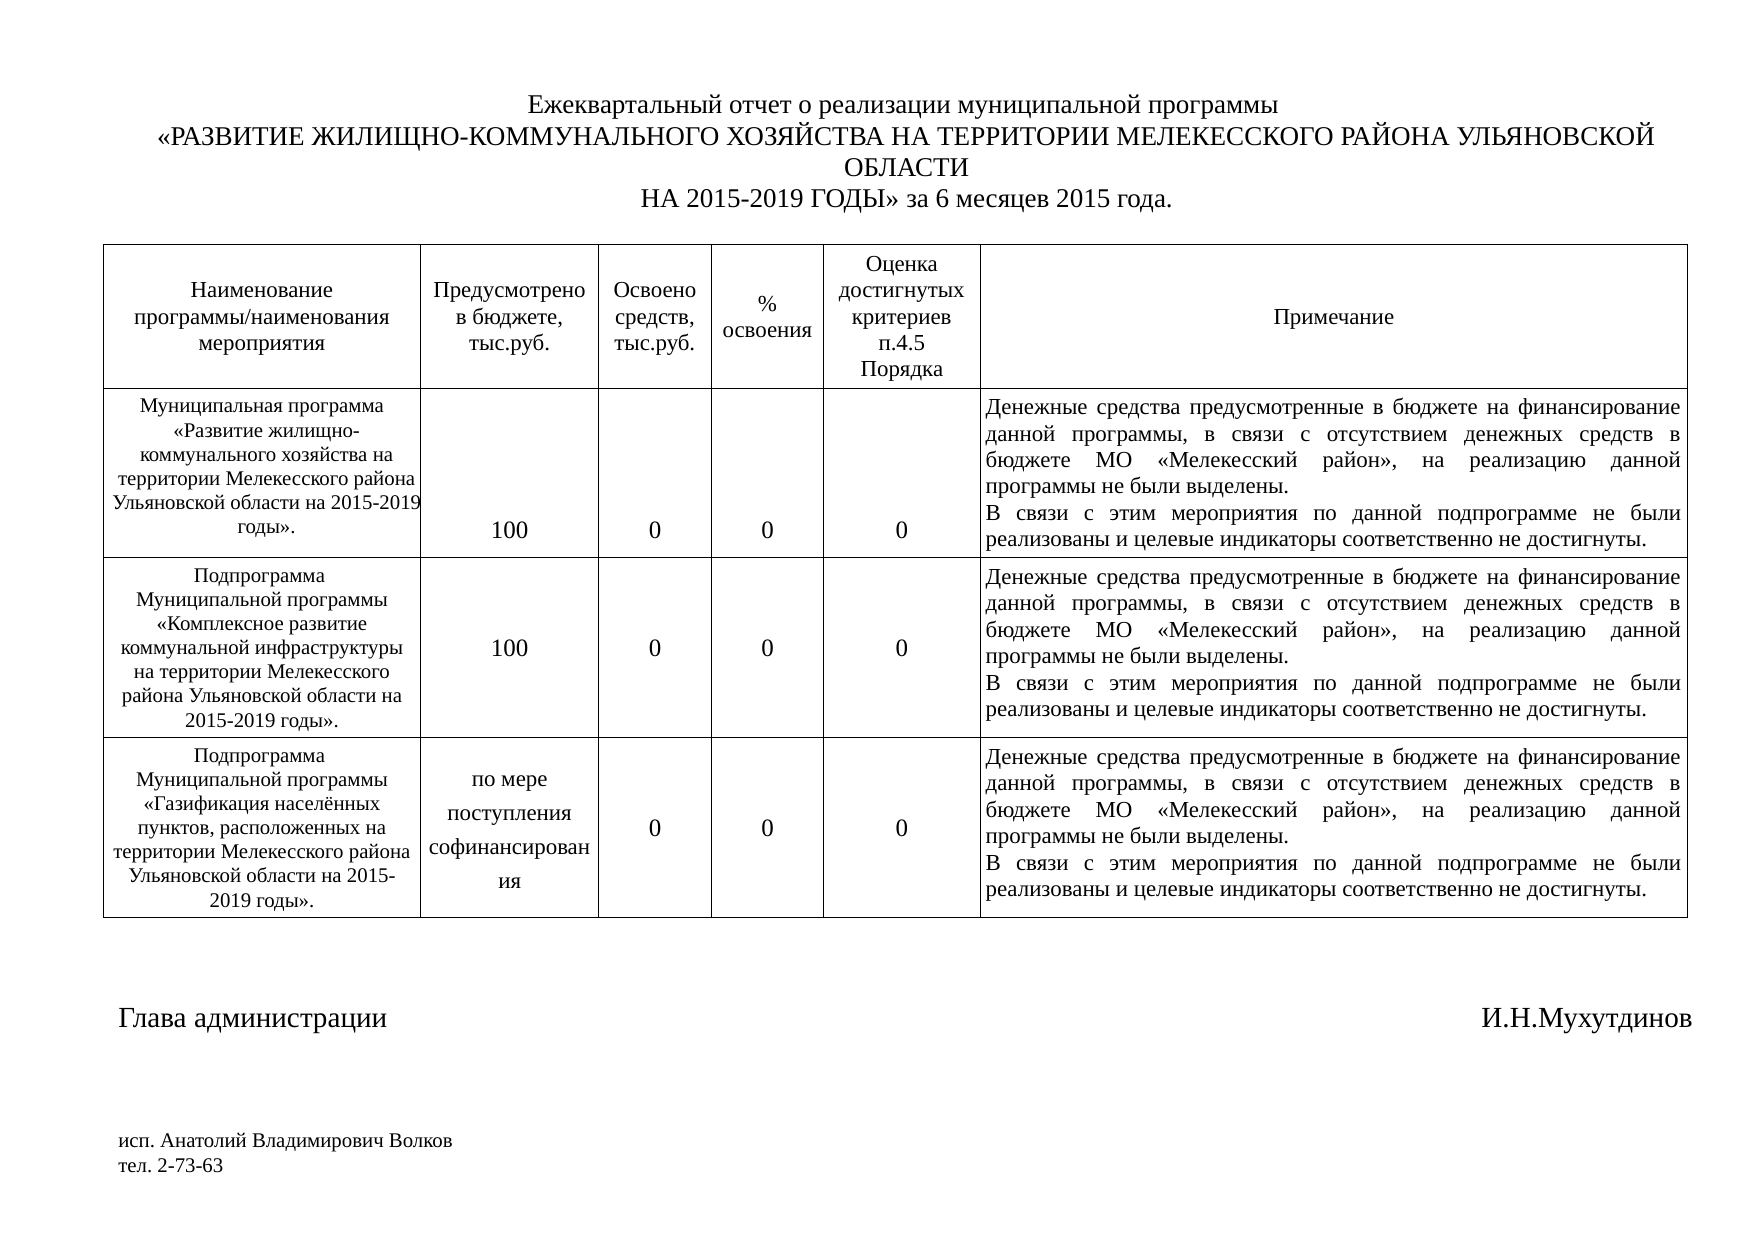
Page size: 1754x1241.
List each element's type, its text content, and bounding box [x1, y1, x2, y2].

text исп. Анатолий Владимирович Волков [118, 1128, 1695, 1152]
table_cell Муниципальная программа «Развитие жилищно-коммунального хозяйства на территории Мелекесского района Ульяновской области на 2015-2019 годы». [104, 389, 420, 557]
text «РАЗВИТИЕ ЖИЛИЩНО-КОММУНАЛЬНОГО ХОЗЯЙСТВА НА ТЕРРИТОРИИ МЕЛЕКЕССКОГО РАЙОНА УЛЬЯНОВСКОЙ ОБЛАСТИ [118, 120, 1695, 182]
table_cell 0 [824, 389, 980, 557]
table_cell Подпрограмма Муниципальной программы «Газификация населённых пунктов, расположенных на территории Мелекесского района Ульяновской области на 2015-2019 годы». [104, 738, 420, 917]
table_cell 100 [421, 558, 598, 737]
table_cell Денежные средства предусмотренные в бюджете на финансирование данной программы, в связи с отсутствием денежных средств в бюджете МО «Мелекесский район», на реализацию данной программы не были выделены. В связи с этим мероприятия по данной подпрограмме не были реализованы и целевые индикаторы соответственно не достигнуты. [981, 389, 1687, 557]
table_cell Подпрограмма Муниципальной программы «Комплексное развитие коммунальной инфраструктуры на территории Мелекесского района Ульяновской области на 2015-2019 годы». [104, 558, 420, 737]
table_cell 100 [421, 389, 598, 557]
text тел. 2-73-63 [118, 1152, 1695, 1177]
table_cell 0 [599, 389, 711, 557]
table_header Примечание [981, 245, 1687, 388]
table_cell Денежные средства предусмотренные в бюджете на финансирование данной программы, в связи с отсутствием денежных средств в бюджете МО «Мелекесский район», на реализацию данной программы не были выделены. В связи с этим мероприятия по данной подпрограмме не были реализованы и целевые индикаторы соответственно не достигнуты. [981, 558, 1687, 737]
table_cell 0 [824, 558, 980, 737]
table_header % освоения [712, 245, 823, 388]
table_header Наименование программы/наименования мероприятия [104, 245, 420, 388]
table_cell 0 [824, 738, 980, 917]
text Ежеквартальный отчет о реализации муниципальной программы [118, 88, 1695, 120]
table_cell 0 [712, 389, 823, 557]
table_header Предусмотрено в бюджете, тыс.руб. [421, 245, 598, 388]
table_cell по мере поступления софинансирования [421, 738, 598, 917]
table_header Оценка достигнутых критериев п.4.5 Порядка [824, 245, 980, 388]
table_cell 0 [599, 558, 711, 737]
text Глава администрации И.Н.Мухутдинов [118, 1000, 1695, 1033]
table_cell 0 [712, 738, 823, 917]
table_header Освоено средств, тыс.руб. [599, 245, 711, 388]
table_cell Денежные средства предусмотренные в бюджете на финансирование данной программы, в связи с отсутствием денежных средств в бюджете МО «Мелекесский район», на реализацию данной программы не были выделены. В связи с этим мероприятия по данной подпрограмме не были реализованы и целевые индикаторы соответственно не достигнуты. [981, 738, 1687, 917]
table_cell 0 [712, 558, 823, 737]
text НА 2015-2019 ГОДЫ» за 6 месяцев 2015 года. [118, 182, 1695, 213]
table_cell 0 [599, 738, 711, 917]
